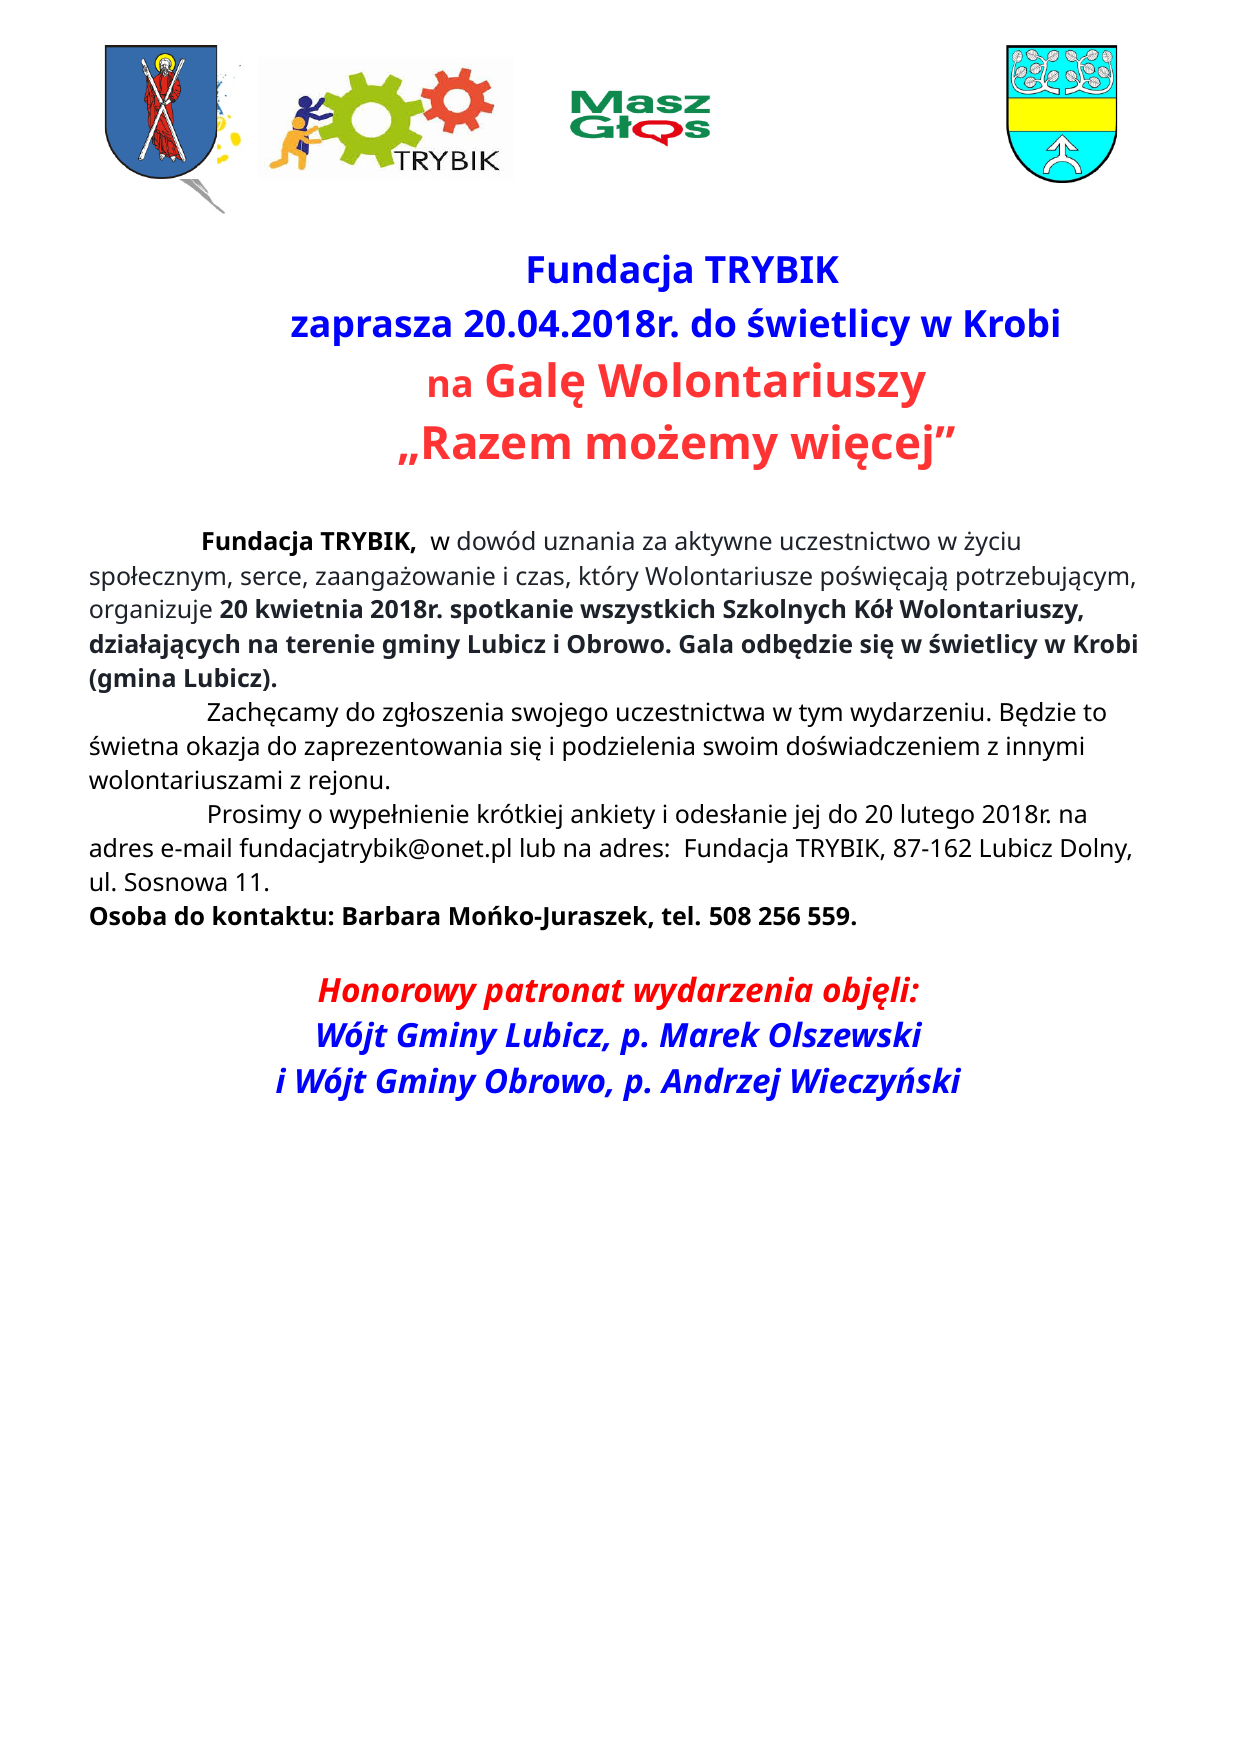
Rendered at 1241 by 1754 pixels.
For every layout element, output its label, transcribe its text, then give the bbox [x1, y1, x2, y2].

text Fundacja TRYBIK [88, 235, 1152, 297]
text Fundacja TRYBIK, w dowód uznania za aktywne uczestnictwo w życiu społecznym, serce, zaangażowanie i czas, który Wolontariusze poświęcają potrzebującym, organizuje 20 kwietnia 2018r. spotkanie wszystkich Szkolnych Kół Wolontariuszy, działających na terenie gminy Lubicz i Obrowo. Gala odbędzie się w świetlicy w Krobi (gmina Lubicz). [88, 524, 1152, 694]
text Honorowy patronat wydarzenia objęli: [88, 967, 1152, 1012]
text Prosimy o wypełnienie krótkiej ankiety i odesłanie jej do 20 lutego 2018r. na adres e-mail fundacjatrybik@onet.pl lub na adres: Fundacja TRYBIK, 87-162 Lubicz Dolny, ul. Sosnowa 11. [88, 797, 1152, 899]
text Wójt Gminy Lubicz, p. Marek Olszewski [88, 1012, 1152, 1058]
text zaprasza 20.04.2018r. do świetlicy w Krobi [88, 297, 1152, 348]
text Zachęcamy do zgłoszenia swojego uczestnictwa w tym wydarzeniu. Będzie to świetna okazja do zaprezentowania się i podzielenia swoim doświadczeniem z innymi wolontariuszami z rejonu. [88, 694, 1152, 797]
text Osoba do kontaktu: Barbara Mońko-Juraszek, tel. 508 256 559. [88, 899, 1152, 933]
text „Razem możemy więcej” [88, 411, 1152, 473]
text i Wójt Gminy Obrowo, p. Andrzej Wieczyński [88, 1058, 1152, 1103]
text na Galę Wolontariuszy [88, 348, 1152, 411]
